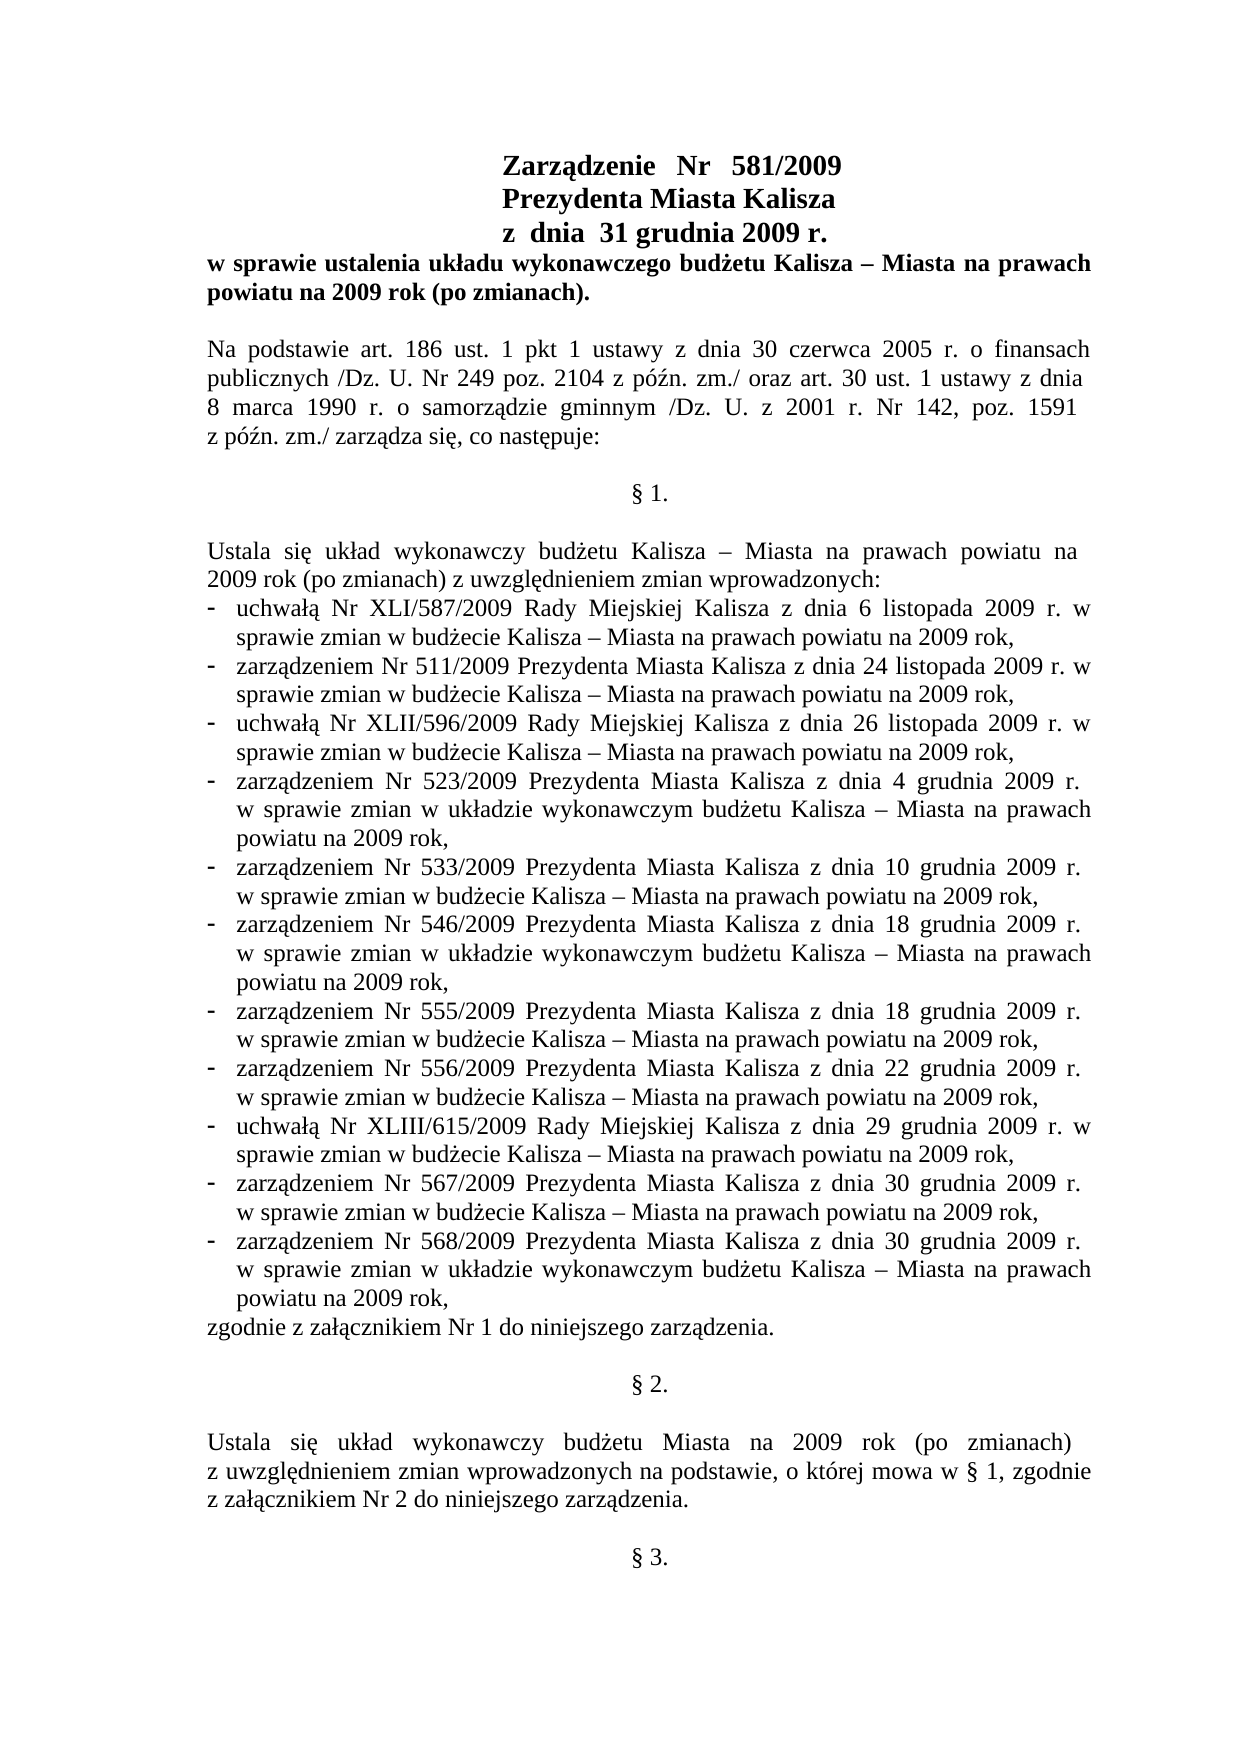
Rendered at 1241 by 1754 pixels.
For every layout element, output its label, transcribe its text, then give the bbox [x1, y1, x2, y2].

text § 2. [207, 1369, 1092, 1398]
text z dnia 31 grudnia 2009 r. [502, 215, 915, 248]
list uchwałą Nr XLI/587/2009 Rady Miejskiej Kalisza z dnia 6 listopada 2009 r. w sprawie zmian w budżecie Kalisza – Miasta na prawach powiatu na 2009 rok, [207, 593, 1092, 651]
list uchwałą Nr XLIII/615/2009 Rady Miejskiej Kalisza z dnia 29 grudnia 2009 r. w sprawie zmian w budżecie Kalisza – Miasta na prawach powiatu na 2009 rok, [207, 1111, 1092, 1168]
text Ustala się układ wykonawczy budżetu Kalisza – Miasta na prawach powiatu na 2009 rok (po zmianach) z uwzględnieniem zmian wprowadzonych: [207, 536, 1092, 593]
list zarządzeniem Nr 546/2009 Prezydenta Miasta Kalisza z dnia 18 grudnia 2009 r. w sprawie zmian w układzie wykonawczym budżetu Kalisza – Miasta na prawach powiatu na 2009 rok, [207, 909, 1092, 996]
list zarządzeniem Nr 523/2009 Prezydenta Miasta Kalisza z dnia 4 grudnia 2009 r. w sprawie zmian w układzie wykonawczym budżetu Kalisza – Miasta na prawach powiatu na 2009 rok, [207, 766, 1092, 852]
text Ustala się układ wykonawczy budżetu Miasta na 2009 rok (po zmianach) z uwzględnieniem zmian wprowadzonych na podstawie, o której mowa w § 1, zgodnie z załącznikiem Nr 2 do niniejszego zarządzenia. [207, 1427, 1092, 1513]
list uchwałą Nr XLII/596/2009 Rady Miejskiej Kalisza z dnia 26 listopada 2009 r. w sprawie zmian w budżecie Kalisza – Miasta na prawach powiatu na 2009 rok, [207, 708, 1092, 766]
text zgodnie z załącznikiem Nr 1 do niniejszego zarządzenia. [207, 1312, 1092, 1341]
text Zarządzenie Nr 581/2009 Prezydenta Miasta Kalisza [502, 148, 842, 215]
text Na podstawie art. 186 ust. 1 pkt 1 ustawy z dnia 30 czerwca 2005 r. o finansach publicznych /Dz. U. Nr 249 poz. 2104 z późn. zm./ oraz art. 30 ust. 1 ustawy z dnia 8 marca 1990 r. o samorządzie gminnym /Dz. U. z 2001 r. Nr 142, poz. 1591 z późn. zm./ zarządza się, co następuje: [207, 334, 1092, 449]
text w sprawie ustalenia układu wykonawczego budżetu Kalisza – Miasta na prawach powiatu na 2009 rok (po zmianach). [207, 248, 1092, 306]
text § 3. [207, 1542, 1092, 1571]
list zarządzeniem Nr 567/2009 Prezydenta Miasta Kalisza z dnia 30 grudnia 2009 r. w sprawie zmian w budżecie Kalisza – Miasta na prawach powiatu na 2009 rok, [207, 1168, 1092, 1226]
list zarządzeniem Nr 533/2009 Prezydenta Miasta Kalisza z dnia 10 grudnia 2009 r. w sprawie zmian w budżecie Kalisza – Miasta na prawach powiatu na 2009 rok, [207, 852, 1092, 909]
list zarządzeniem Nr 556/2009 Prezydenta Miasta Kalisza z dnia 22 grudnia 2009 r. w sprawie zmian w budżecie Kalisza – Miasta na prawach powiatu na 2009 rok, [207, 1053, 1092, 1111]
list zarządzeniem Nr 511/2009 Prezydenta Miasta Kalisza z dnia 24 listopada 2009 r. w sprawie zmian w budżecie Kalisza – Miasta na prawach powiatu na 2009 rok, [207, 651, 1092, 708]
text § 1. [207, 478, 1092, 507]
list zarządzeniem Nr 555/2009 Prezydenta Miasta Kalisza z dnia 18 grudnia 2009 r. w sprawie zmian w budżecie Kalisza – Miasta na prawach powiatu na 2009 rok, [207, 996, 1092, 1053]
list zarządzeniem Nr 568/2009 Prezydenta Miasta Kalisza z dnia 30 grudnia 2009 r. w sprawie zmian w układzie wykonawczym budżetu Kalisza – Miasta na prawach powiatu na 2009 rok, [207, 1226, 1092, 1312]
